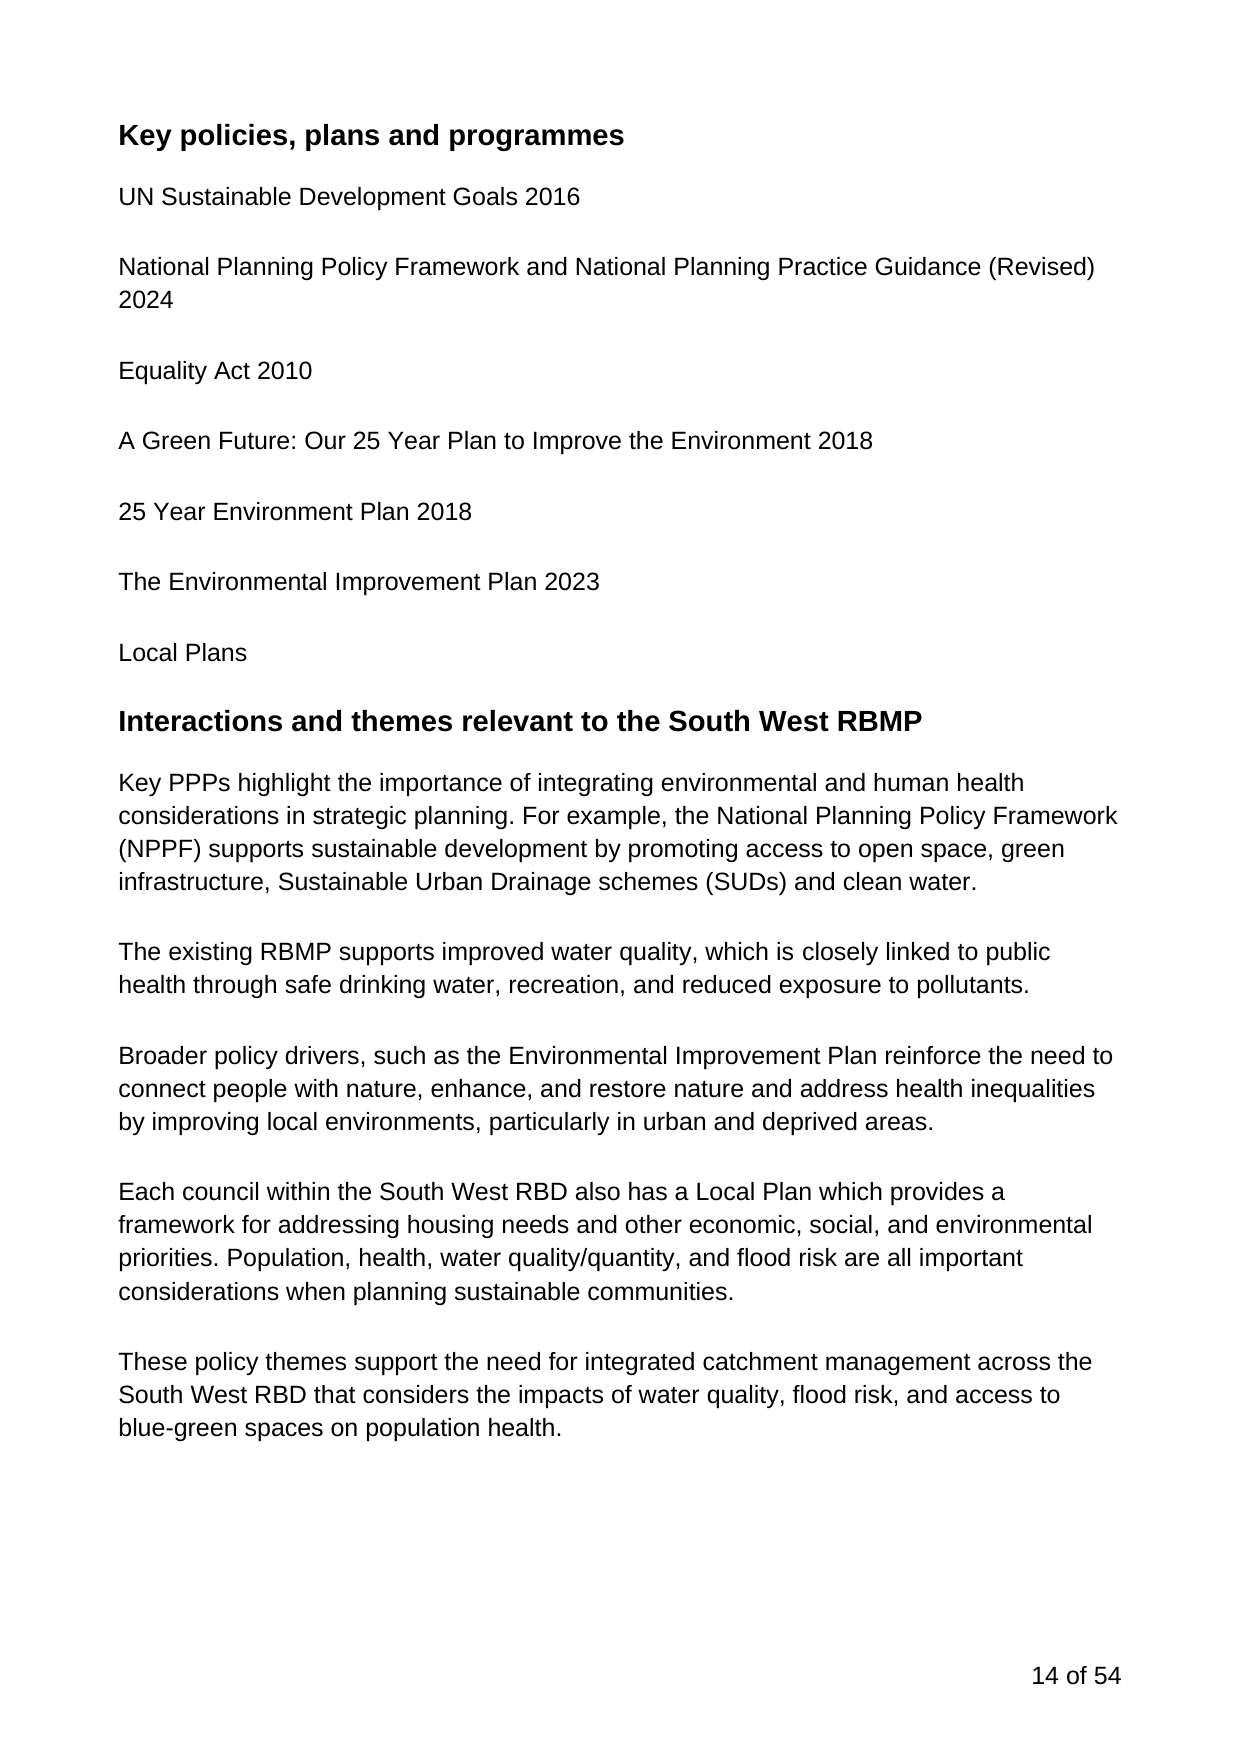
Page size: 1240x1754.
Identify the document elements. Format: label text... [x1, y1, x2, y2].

text These policy themes support the need for integrated catchment management across the South West RBD that considers the impacts of water quality, flood risk, and access to blue-green spaces on population health. [118, 1347, 1121, 1442]
text National Planning Policy Framework and National Planning Practice Guidance (Revised) 2024 [118, 252, 1121, 314]
text The Environmental Improvement Plan 2023 [118, 567, 1121, 596]
text Key PPPs highlight the importance of integrating environmental and human health considerations in strategic planning. For example, the National Planning Policy Framework (NPPF) supports sustainable development by promoting access to open space, green infrastructure, Sustainable Urban Drainage schemes (SUDs) and clean water. [118, 768, 1121, 896]
text UN Sustainable Development Goals 2016 [118, 182, 1121, 210]
text Local Plans [118, 638, 1121, 667]
subtitle Key policies, plans and programmes [118, 118, 1121, 152]
text Broader policy drivers, such as the Environmental Improvement Plan reinforce the need to connect people with nature, enhance, and restore nature and address health inequalities by improving local environments, particularly in urban and deprived areas. [118, 1041, 1121, 1136]
text 25 Year Environment Plan 2018 [118, 497, 1121, 526]
text The existing RBMP supports improved water quality, which is closely linked to public health through safe drinking water, recreation, and reduced exposure to pollutants. [118, 937, 1121, 999]
text Equality Act 2010 [118, 356, 1121, 384]
subtitle Interactions and themes relevant to the South West RBMP [118, 704, 1121, 738]
text A Green Future: Our 25 Year Plan to Improve the Environment 2018 [118, 426, 1121, 455]
text Each council within the South West RBD also has a Local Plan which provides a framework for addressing housing needs and other economic, social, and environmental priorities. Population, health, water quality/quantity, and flood risk are all important considerations when planning sustainable communities. [118, 1177, 1121, 1305]
